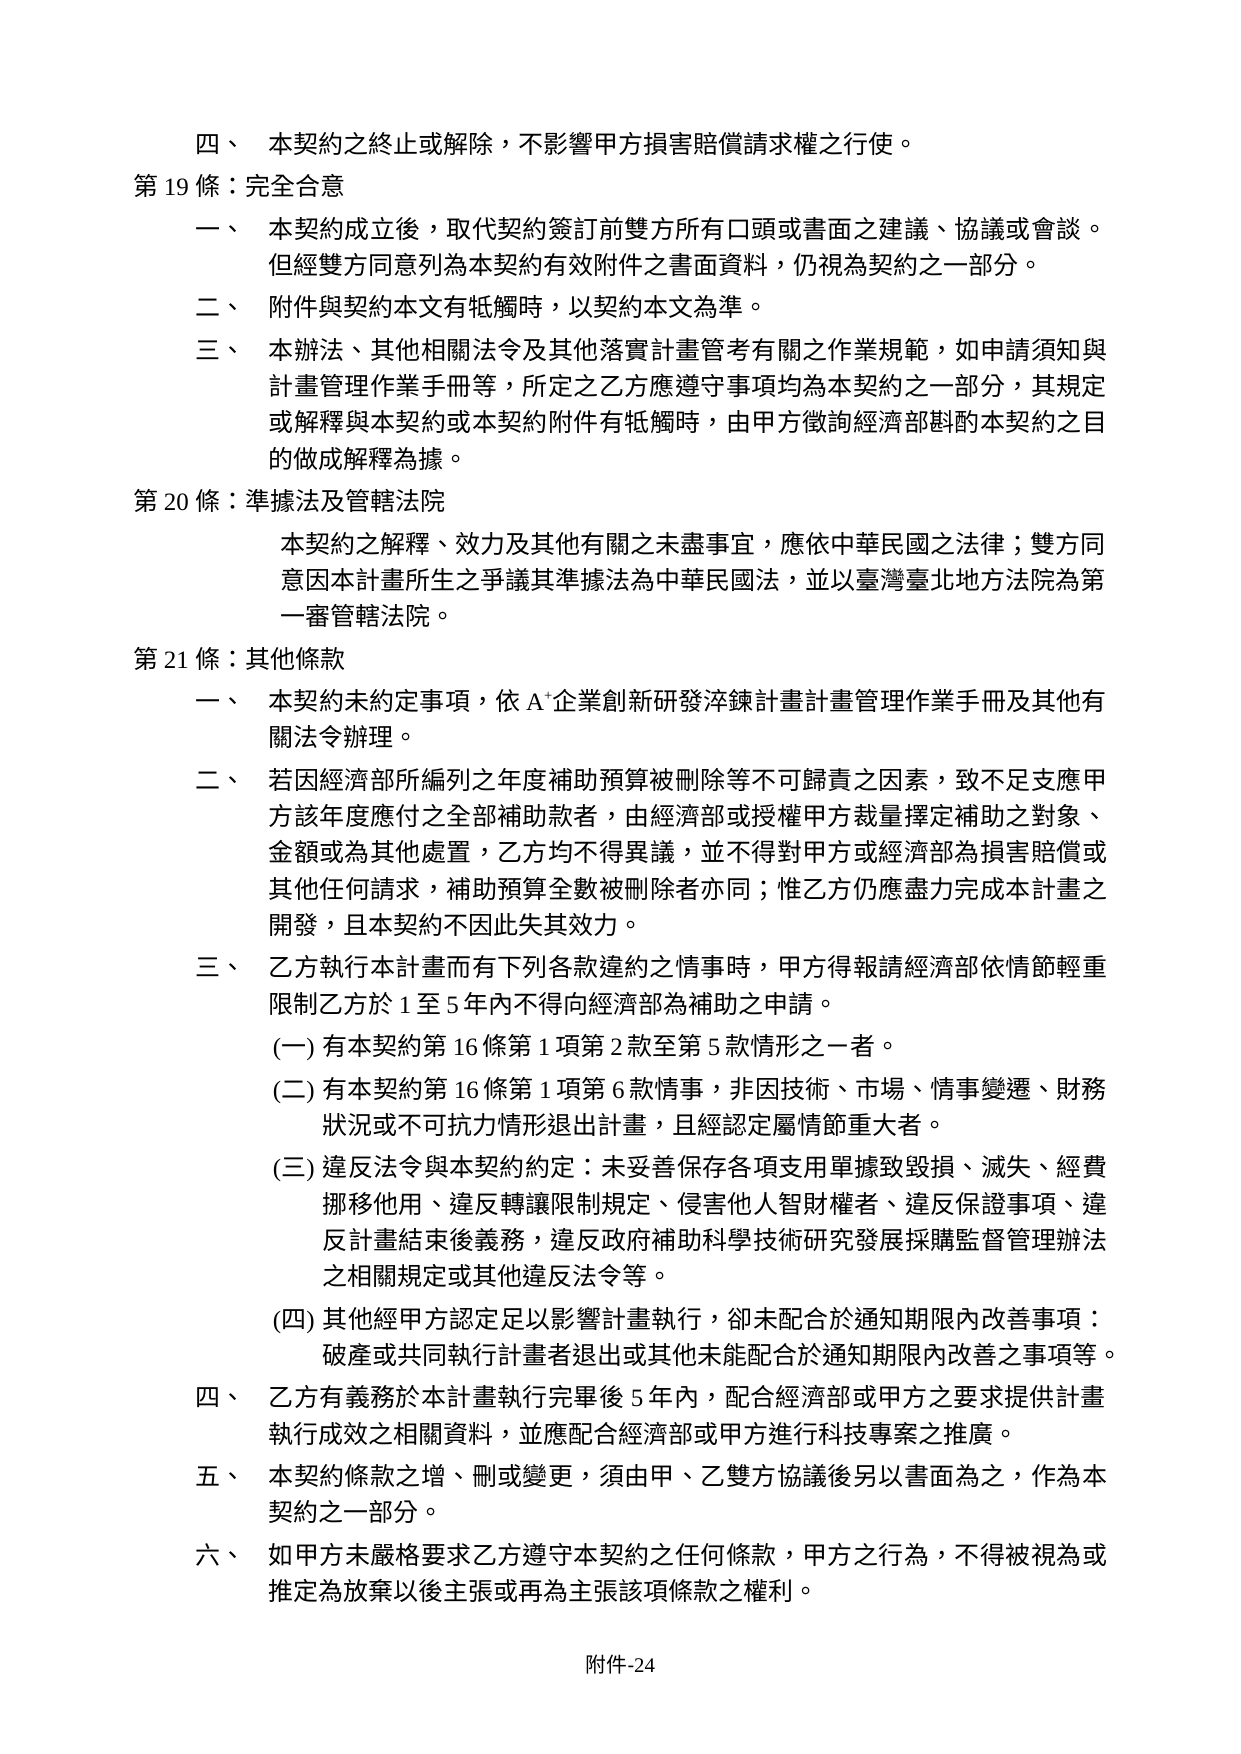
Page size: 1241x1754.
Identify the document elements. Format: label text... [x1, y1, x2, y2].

list 有本契約第16條第1項第6款情事，非因技術、市場、情事變遷、財務狀況或不可抗力情形退出計畫，且經認定屬情節重大者。 [273, 1069, 1107, 1142]
list 本契約未約定事項，依A+企業創新研發淬鍊計畫計畫管理作業手冊及其他有關法令辦理。 [195, 682, 1107, 754]
list 有本契約第16條第1項第2款至第5款情形之ㄧ者。 [273, 1027, 1107, 1063]
list 乙方有義務於本計畫執行完畢後5年內，配合經濟部或甲方之要求提供計畫執行成效之相關資料，並應配合經濟部或甲方進行科技專案之推廣。 [195, 1378, 1107, 1450]
list 如甲方未嚴格要求乙方遵守本契約之任何條款，甲方之行為，不得被視為或推定為放棄以後主張或再為主張該項條款之權利。 [195, 1535, 1107, 1608]
list 其他經甲方認定足以影響計畫執行，卻未配合於通知期限內改善事項：破產或共同執行計畫者退出或其他未能配合於通知期限內改善之事項等。 [273, 1299, 1107, 1372]
text 第 21 條：其他條款 [133, 639, 1107, 675]
list 乙方執行本計畫而有下列各款違約之情事時，甲方得報請經濟部依情節輕重限制乙方於1至5年內不得向經濟部為補助之申請。 [195, 948, 1107, 1020]
list 附件與契約本文有牴觸時，以契約本文為準。 [195, 288, 1107, 324]
text 第 19 條：完全合意 [133, 167, 1107, 203]
list 本契約成立後，取代契約簽訂前雙方所有口頭或書面之建議、協議或會談。但經雙方同意列為本契約有效附件之書面資料，仍視為契約之一部分。 [195, 209, 1107, 282]
list 違反法令與本契約約定：未妥善保存各項支用單據致毀損、滅失、經費挪移他用、違反轉讓限制規定、侵害他人智財權者、違反保證事項、違反計畫結束後義務，違反政府補助科學技術研究發展採購監督管理辦法之相關規定或其他違反法令等。 [273, 1148, 1107, 1293]
list 本契約之終止或解除，不影響甲方損害賠償請求權之行使。 [195, 124, 1107, 160]
list 若因經濟部所編列之年度補助預算被刪除等不可歸責之因素，致不足支應甲方該年度應付之全部補助款者，由經濟部或授權甲方裁量擇定補助之對象、金額或為其他處置，乙方均不得異議，並不得對甲方或經濟部為損害賠償或其他任何請求，補助預算全數被刪除者亦同；惟乙方仍應盡力完成本計畫之開發，且本契約不因此失其效力。 [195, 760, 1107, 942]
text 本契約之解釋、效力及其他有關之未盡事宜，應依中華民國之法律；雙方同意因本計畫所生之爭議其準據法為中華民國法，並以臺灣臺北地方法院為第一審管轄法院。 [280, 524, 1107, 633]
list 本辦法、其他相關法令及其他落實計畫管考有關之作業規範，如申請須知與計畫管理作業手冊等，所定之乙方應遵守事項均為本契約之一部分，其規定或解釋與本契約或本契約附件有牴觸時，由甲方徵詢經濟部斟酌本契約之目的做成解釋為據。 [195, 330, 1107, 475]
text 第 20 條：準據法及管轄法院 [133, 482, 1107, 518]
list 本契約條款之增、刪或變更，須由甲、乙雙方協議後另以書面為之，作為本契約之一部分。 [195, 1457, 1107, 1529]
